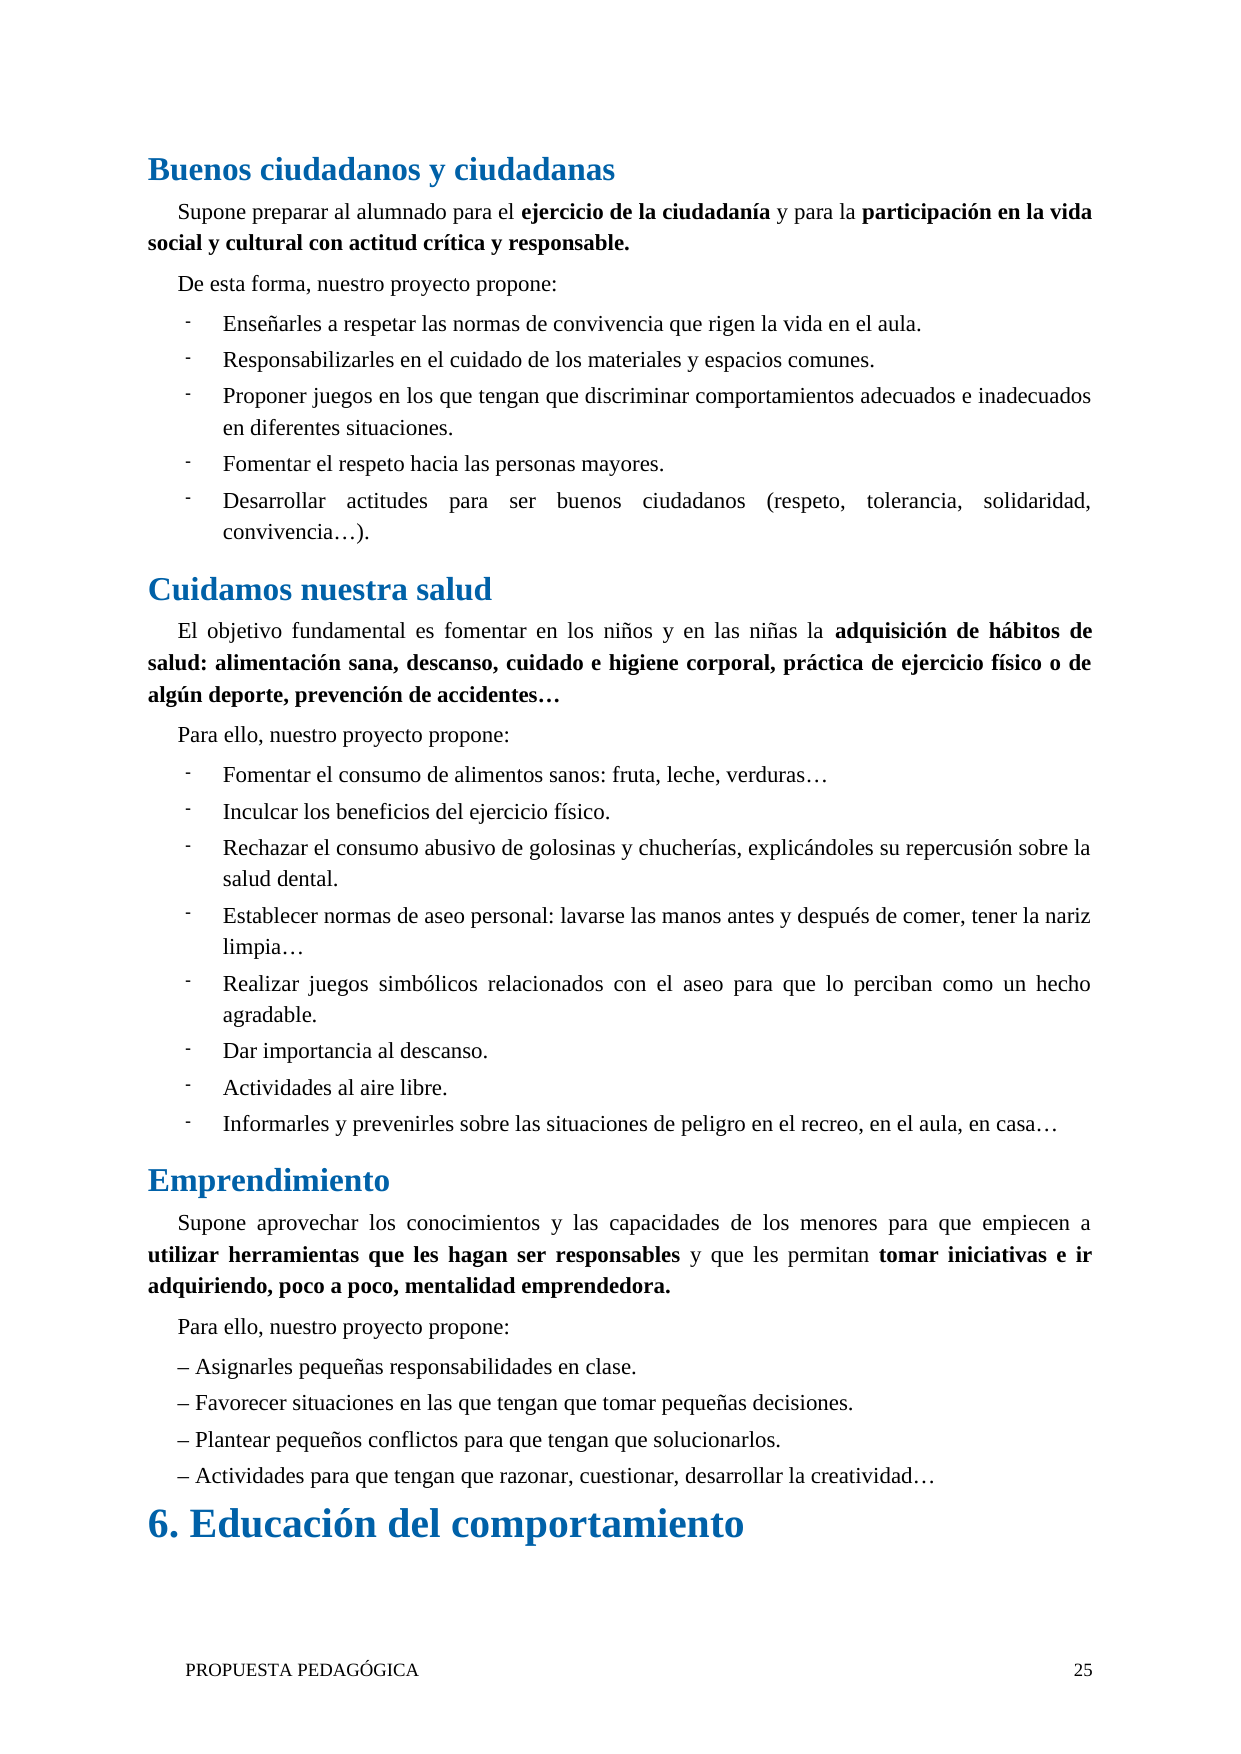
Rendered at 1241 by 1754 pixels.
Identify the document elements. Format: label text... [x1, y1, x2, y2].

text Para ello, nuestro proyecto propone: [148, 721, 1092, 747]
text De esta forma, nuestro proyecto propone: [148, 270, 1092, 296]
text Para ello, nuestro proyecto propone: [148, 1313, 1092, 1339]
list Establecer normas de aseo personal: lavarse las manos antes y después de comer, tener la nariz limpia… [185, 902, 1092, 960]
list Fomentar el consumo de alimentos sanos: fruta, leche, verduras… [185, 761, 1092, 788]
text Emprendimiento [148, 1159, 1092, 1199]
list Rechazar el consumo abusivo de golosinas y chucherías, explicándoles su repercusión sobre la salud dental. [185, 834, 1092, 892]
text 6. Educación del comportamiento [148, 1498, 1092, 1546]
list Inculcar los beneficios del ejercicio físico. [185, 798, 1092, 824]
list – Asignarles pequeñas responsabilidades en clase. [177, 1353, 1092, 1379]
list Dar importancia al descanso. [185, 1037, 1092, 1064]
list Proponer juegos en los que tengan que discriminar comportamientos adecuados e inadecuados en diferentes situaciones. [185, 383, 1092, 441]
list Fomentar el respeto hacia las personas mayores. [185, 450, 1092, 477]
list Informarles y prevenirles sobre las situaciones de peligro en el recreo, en el aula, en casa… [185, 1110, 1092, 1136]
list Realizar juegos simbólicos relacionados con el aseo para que lo perciban como un hecho agradable. [185, 969, 1092, 1027]
list Actividades al aire libre. [185, 1074, 1092, 1100]
text El objetivo fundamental es fomentar en los niños y en las niñas la adquisición de hábitos de salud: alimentación sana, descanso, cuidado e higiene corporal, práctica de ejercicio físico o de algún deporte, prevención de accidentes… [148, 617, 1092, 707]
text Cuidamos nuestra salud [148, 567, 1092, 607]
list Responsabilizarles en el cuidado de los materiales y espacios comunes. [185, 346, 1092, 373]
list – Actividades para que tengan que razonar, cuestionar, desarrollar la creatividad… [177, 1462, 1092, 1488]
list – Favorecer situaciones en las que tengan que tomar pequeñas decisiones. [177, 1389, 1092, 1416]
list – Plantear pequeños conflictos para que tengan que solucionarlos. [177, 1426, 1092, 1452]
text Supone aprovechar los conocimientos y las capacidades de los menores para que empiecen a utilizar herramientas que les hagan ser responsables y que les permitan tomar iniciativas e ir adquiriendo, poco a poco, mentalidad emprendedora. [148, 1209, 1092, 1299]
list Enseñarles a respetar las normas de convivencia que rigen la vida en el aula. [185, 310, 1092, 336]
list Desarrollar actitudes para ser buenos ciudadanos (respeto, tolerancia, solidaridad, convivencia…). [185, 487, 1092, 544]
text Supone preparar al alumnado para el ejercicio de la ciudadanía y para la participación en la vida social y cultural con actitud crítica y responsable. [148, 198, 1092, 256]
text Buenos ciudadanos y ciudadanas [148, 148, 1092, 187]
